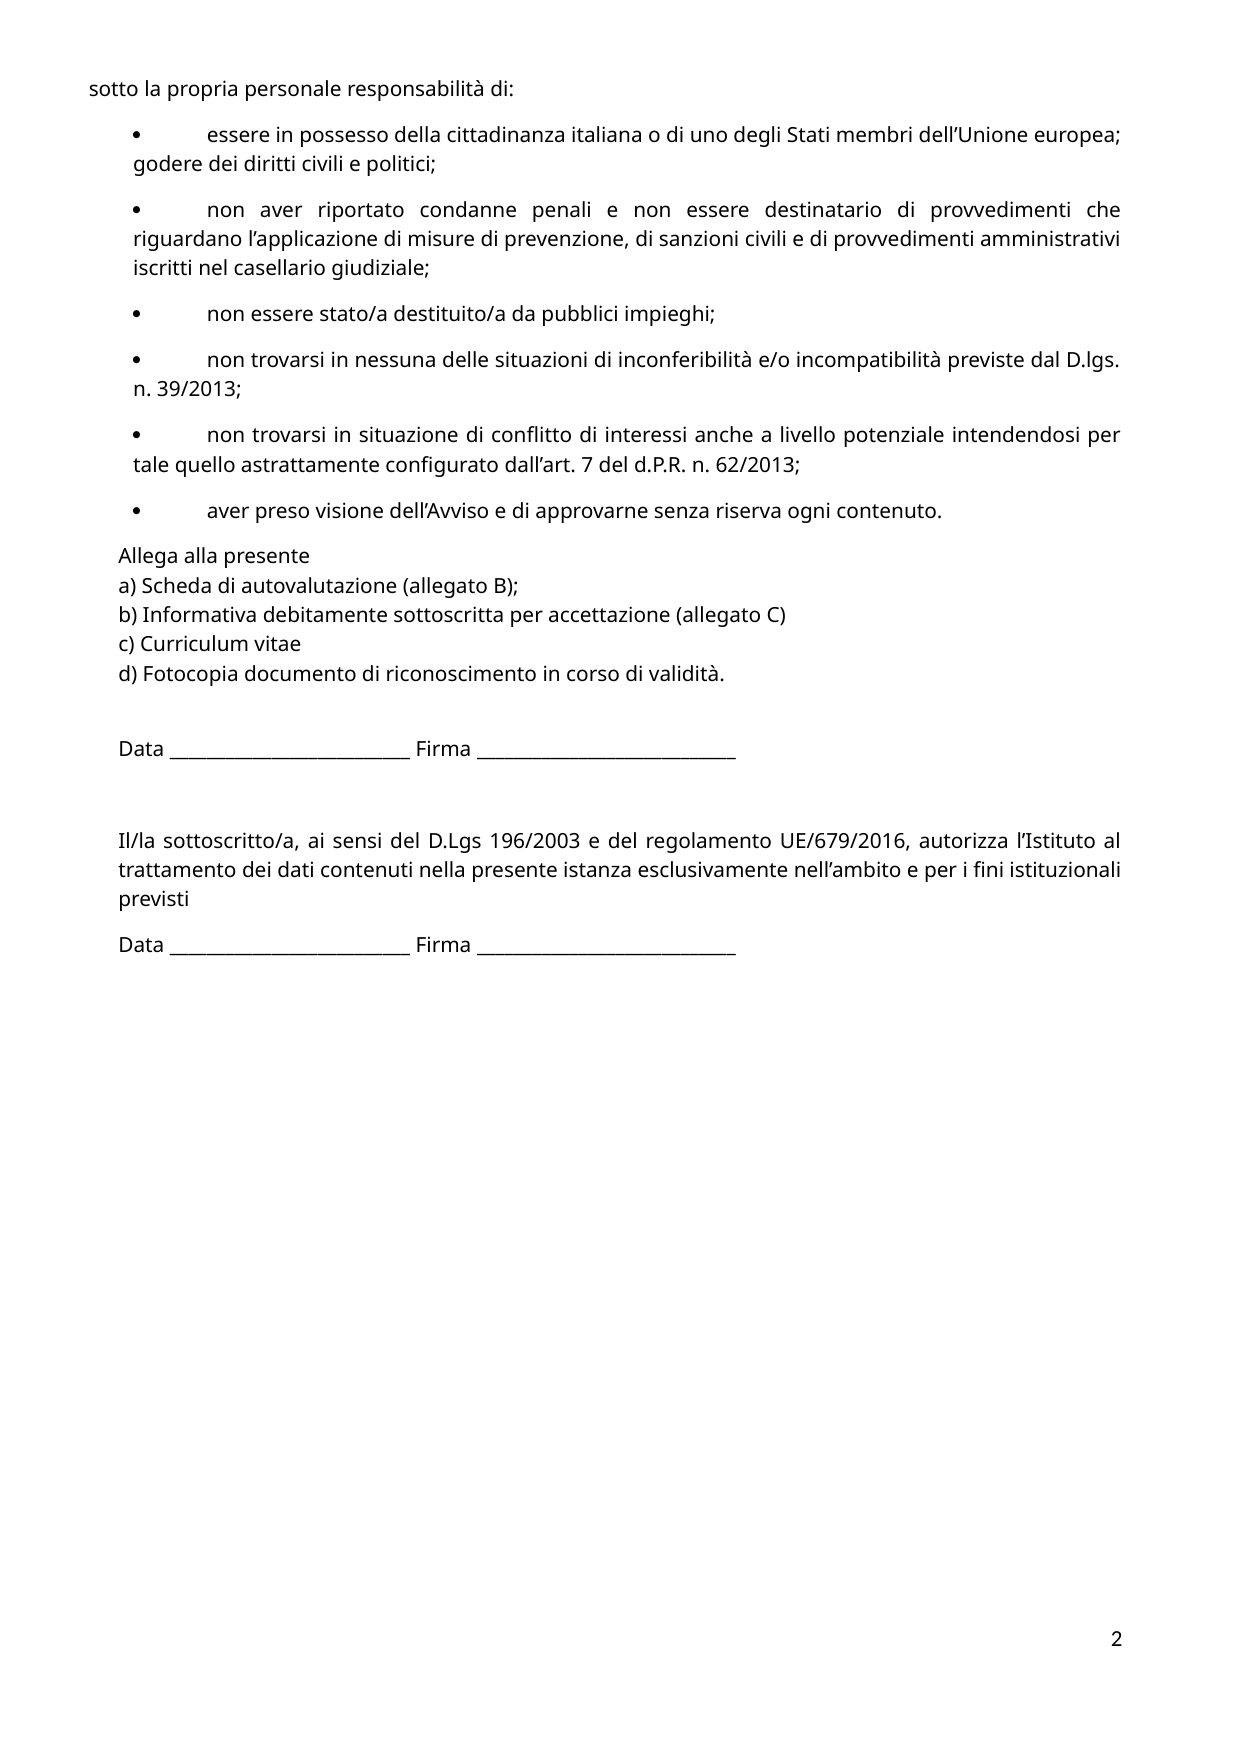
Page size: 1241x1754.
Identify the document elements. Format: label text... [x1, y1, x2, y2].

text a) Scheda di autovalutazione (allegato B); [118, 571, 1122, 599]
text sotto la propria personale responsabilità di: [88, 74, 1122, 102]
list non trovarsi in nessuna delle situazioni di inconferibilità e/o incompatibilità previste dal D.lgs. n. 39/2013; [133, 345, 1122, 403]
list aver preso visione dell’Avviso e di approvarne senza riserva ogni contenuto. [133, 496, 1122, 524]
text c) Curriculum vitae [118, 629, 1122, 658]
text Data __________________________ Firma ____________________________ [118, 930, 1122, 959]
text d) Fotocopia documento di riconoscimento in corso di validità. [118, 659, 1122, 687]
text Il/la sottoscritto/a, ai sensi del D.Lgs 196/2003 e del regolamento UE/679/2016, autorizza l’Istituto al trattamento dei dati contenuti nella presente istanza esclusivamente nell’ambito e per i fini istituzionali previsti [118, 826, 1122, 913]
text Allega alla presente [118, 542, 1122, 570]
list non trovarsi in situazione di conflitto di interessi anche a livello potenziale intendendosi per tale quello astrattamente configurato dall’art. 7 del d.P.R. n. 62/2013; [133, 421, 1122, 478]
list non aver riportato condanne penali e non essere destinatario di provvedimenti che riguardano l’applicazione di misure di prevenzione, di sanzioni civili e di provvedimenti amministrativi iscritti nel casellario giudiziale; [133, 195, 1122, 282]
text b) Informativa debitamente sottoscritta per accettazione (allegato C) [118, 600, 1122, 629]
list essere in possesso della cittadinanza italiana o di uno degli Stati membri dell’Unione europea; godere dei diritti civili e politici; [133, 120, 1122, 177]
text Data __________________________ Firma ____________________________ [118, 734, 1122, 762]
list non essere stato/a destituito/a da pubblici impieghi; [133, 299, 1122, 328]
